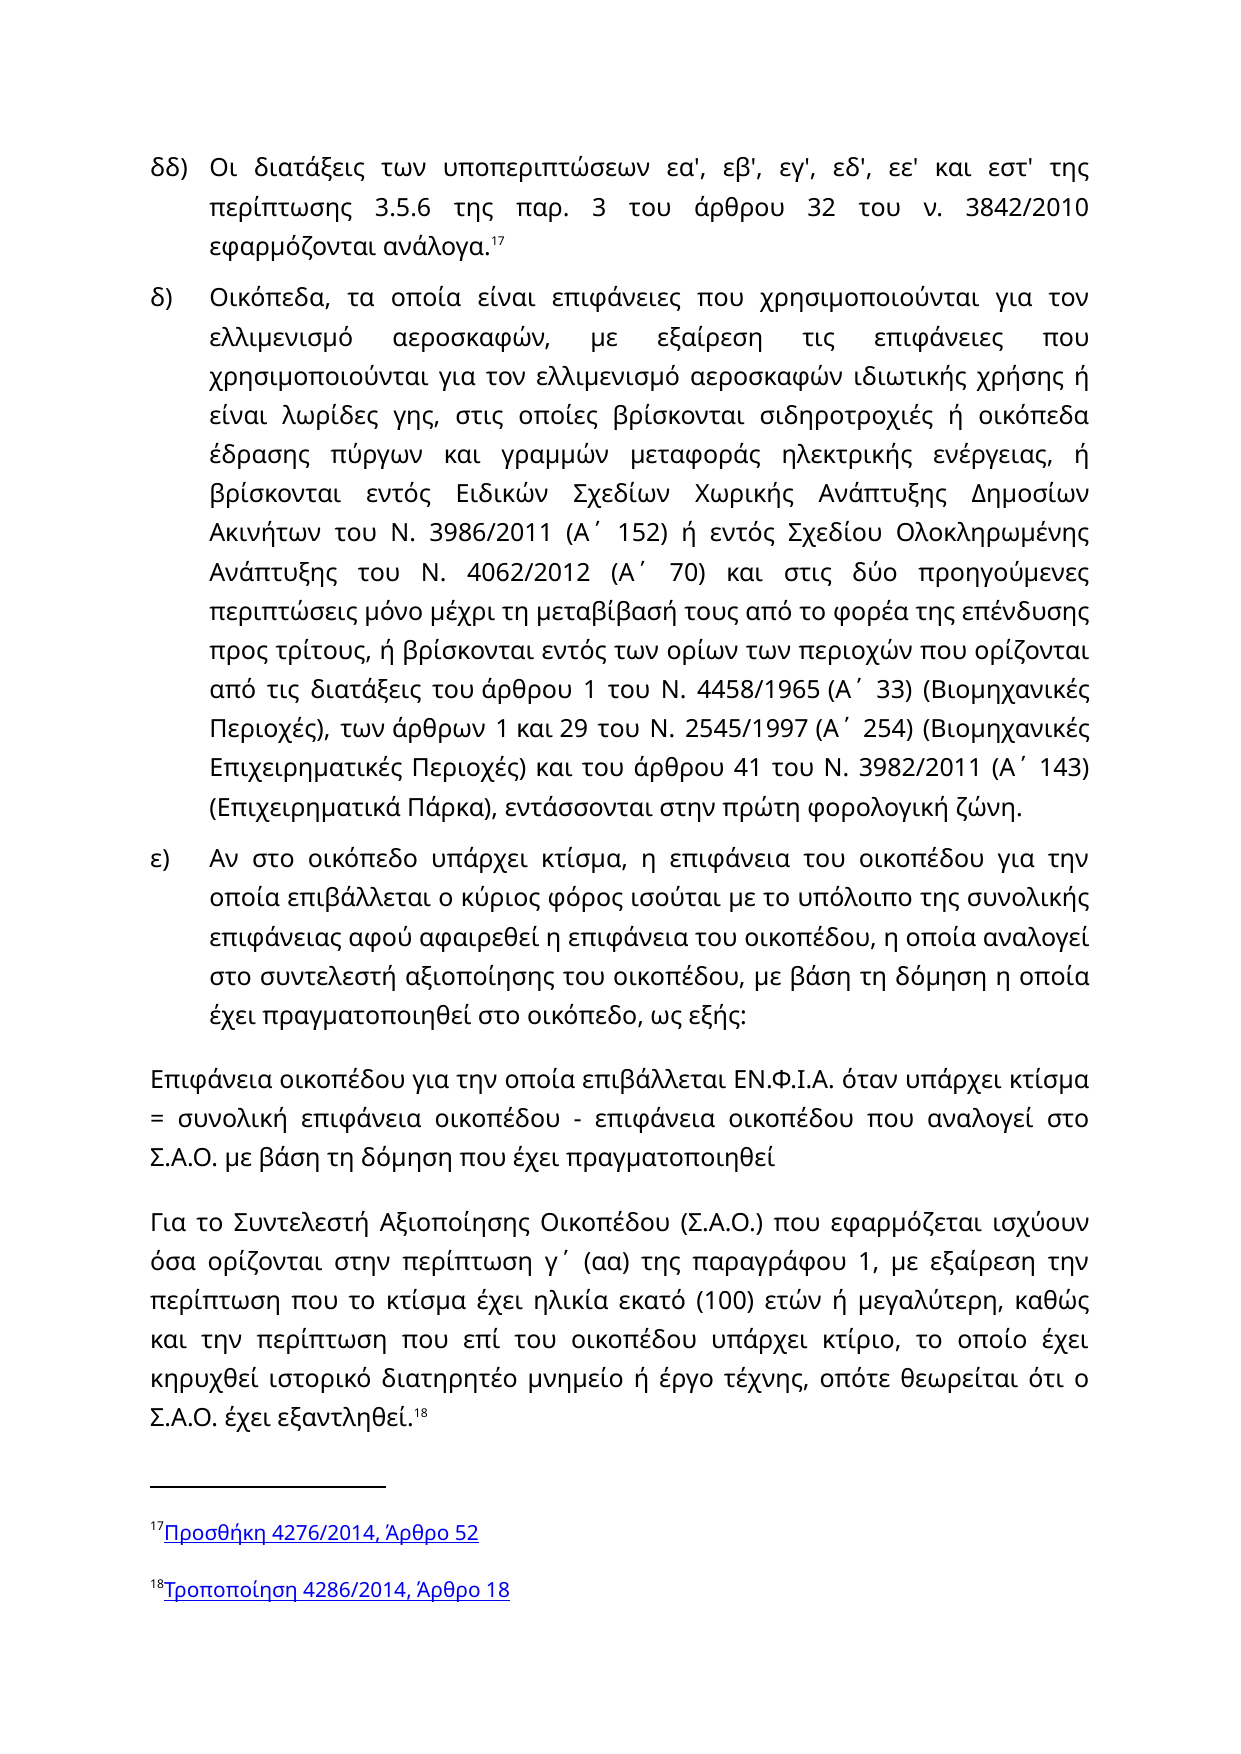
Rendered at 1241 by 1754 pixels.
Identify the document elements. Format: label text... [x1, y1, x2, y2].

list δ) Οικόπεδα, τα οποία είναι επιφάνειες που χρησιμοποιούνται για τον ελλιμενισμό αεροσκαφών, με εξαίρεση τις επιφάνειες που χρησιμοποιούνται για τον ελλιμενισμό αεροσκαφών ιδιωτικής χρήσης ή είναι λωρίδες γης, στις οποίες βρίσκονται σιδηροτροχιές ή οικόπεδα έδρασης πύργων και γραμμών μεταφοράς ηλεκτρικής ενέργειας, ή βρίσκονται εντός Ειδικών Σχεδίων Χωρικής Ανάπτυξης Δημοσίων Ακινήτων του Ν. 3986/2011 (Α΄ 152) ή εντός Σχεδίου Ολοκληρωμένης Ανάπτυξης του Ν. 4062/2012 (Α΄ 70) και στις δύο προηγούμενες περιπτώσεις μόνο μέχρι τη μεταβίβασή τους από το φορέα της επένδυσης προς τρίτους, ή βρίσκονται εντός των ορίων των περιοχών που ορίζονται από τις διατάξεις του άρθρου 1 του Ν. 4458/1965 (Α΄ 33) (Βιομηχανικές Περιοχές), των άρθρων 1 και 29 του Ν. 2545/1997 (Α΄ 254) (Βιομηχανικές Επιχειρηματικές Περιοχές) και του άρθρου 41 του Ν. 3982/2011 (Α΄ 143) (Επιχειρηματικά Πάρκα), εντάσσονται στην πρώτη φορολογική ζώνη. [150, 280, 1090, 823]
text Τροποποίηση 4286/2014, Άρθρο 18 [150, 1576, 1090, 1604]
text Επιφάνεια οικοπέδου για την οποία επιβάλλεται ΕΝ.Φ.Ι.Α. όταν υπάρχει κτίσμα = συνολική επιφάνεια οικοπέδου - επιφάνεια οικοπέδου που αναλογεί στο Σ.Α.Ο. με βάση τη δόμηση που έχει πραγματοποιηθεί [150, 1062, 1090, 1174]
text Για το Συντελεστή Αξιοποίησης Οικοπέδου (Σ.Α.Ο.) που εφαρμόζεται ισχύουν όσα ορίζονται στην περίπτωση γ΄ (αα) της παραγράφου 1, με εξαίρεση την περίπτωση που το κτίσμα έχει ηλικία εκατό (100) ετών ή μεγαλύτερη, καθώς και την περίπτωση που επί του οικοπέδου υπάρχει κτίριο, το οποίο έχει κηρυχθεί ιστορικό διατηρητέο μνημείο ή έργο τέχνης, οπότε θεωρείται ότι ο Σ.Α.Ο. έχει εξαντληθεί. [150, 1204, 1090, 1434]
list ε) Αν στο οικόπεδο υπάρχει κτίσμα, η επιφάνεια του οικοπέδου για την οποία επιβάλλεται ο κύριος φόρος ισούται με το υπόλοιπο της συνολικής επιφάνειας αφού αφαιρεθεί η επιφάνεια του οικοπέδου, η οποία αναλογεί στο συντελεστή αξιοποίησης του οικοπέδου, με βάση τη δόμηση η οποία έχει πραγματοποιηθεί στο οικόπεδο, ως εξής: [150, 841, 1090, 1032]
list δδ) Οι διατάξεις των υποπεριπτώσεων εα', εβ', εγ', εδ', εε' και εστ' της περίπτωσης 3.5.6 της παρ. 3 του άρθρου 32 του ν. 3842/2010 εφαρμόζονται ανάλογα. [150, 150, 1090, 262]
text Προσθήκη 4276/2014, Άρθρο 52 [150, 1518, 1090, 1546]
